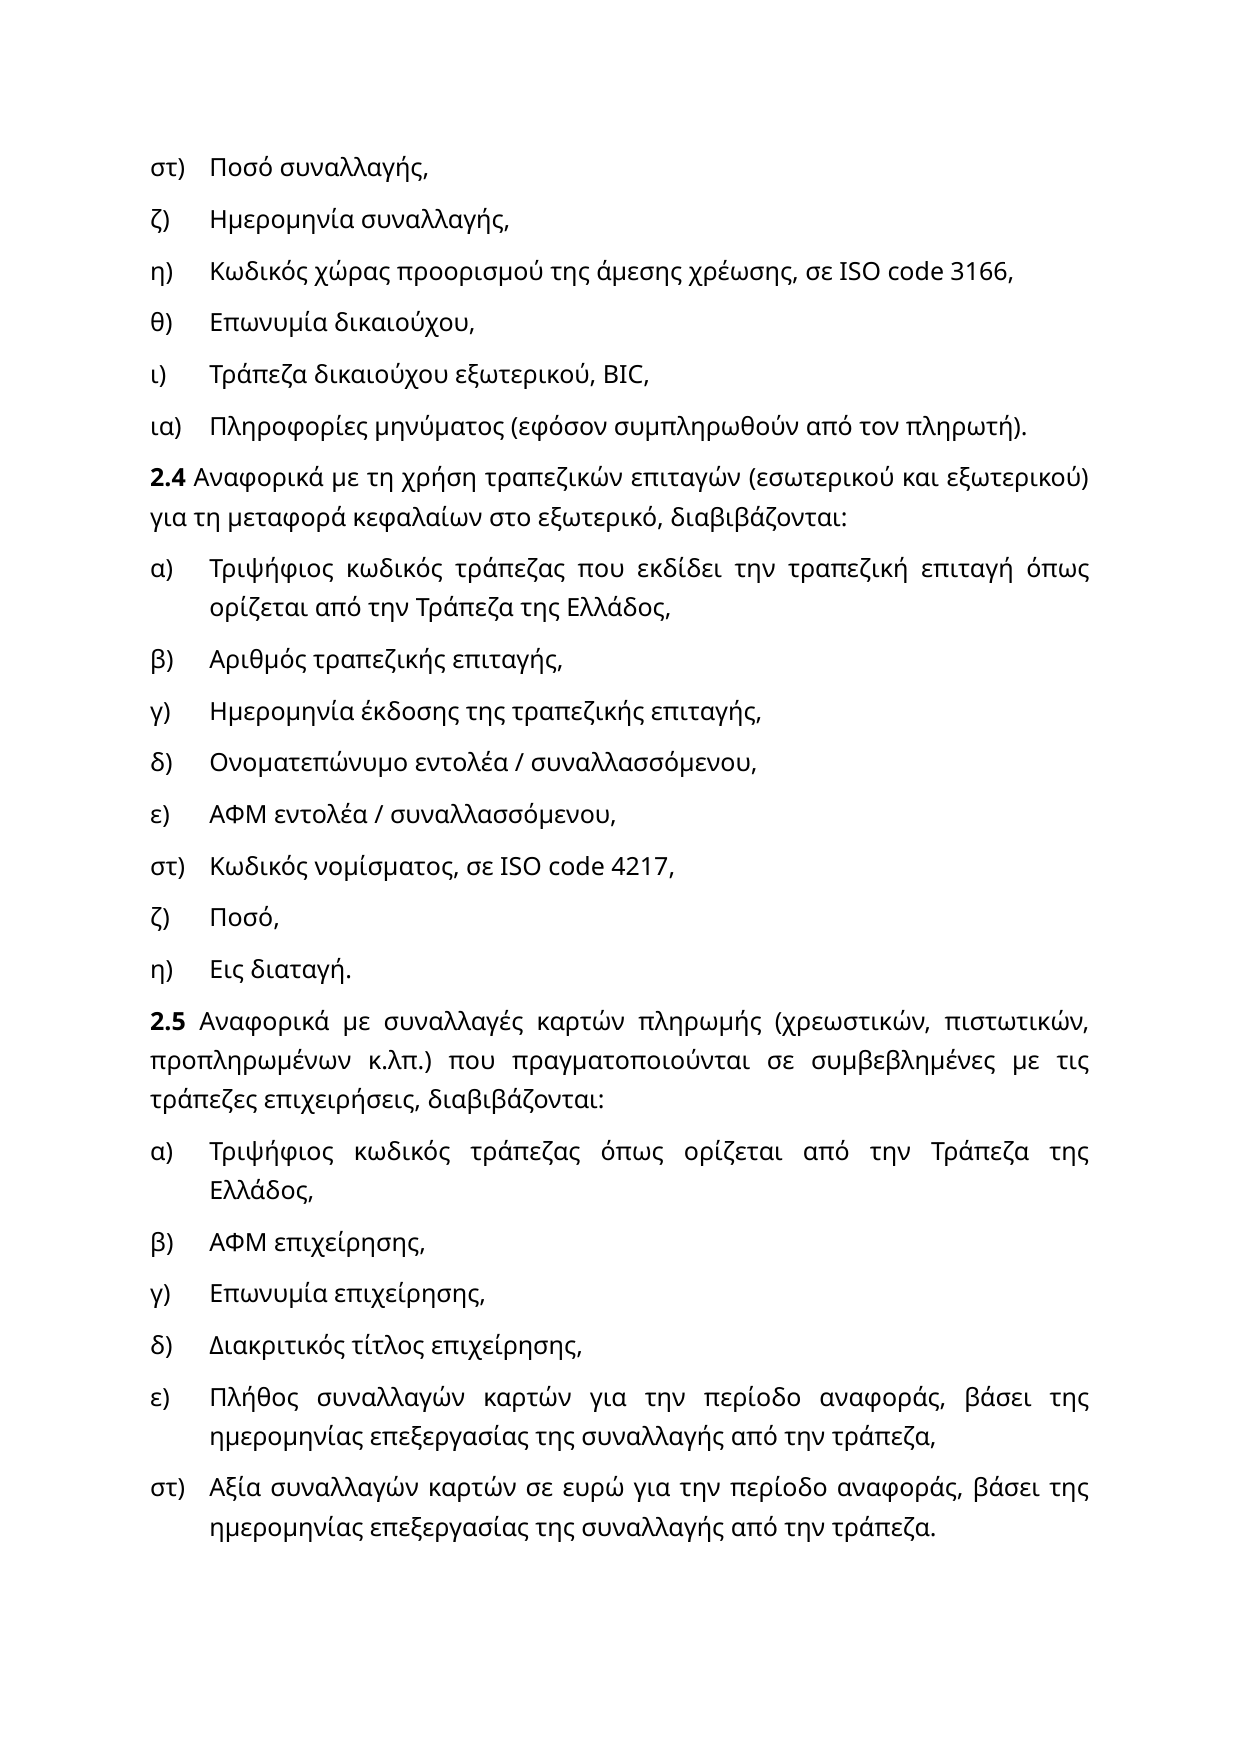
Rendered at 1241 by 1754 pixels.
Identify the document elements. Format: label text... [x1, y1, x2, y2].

list ζ) Ημερομηνία συναλλαγής, [150, 202, 1090, 236]
text 2.4 Αναφορικά με τη χρήση τραπεζικών επιταγών (εσωτερικού και εξωτερικού) για τη μεταφορά κεφαλαίων στο εξωτερικό, διαβιβάζονται: [150, 460, 1090, 533]
list δ) Ονοματεπώνυμο εντολέα / συναλλασσόμενου, [150, 745, 1090, 779]
list στ) Ποσό συναλλαγής, [150, 150, 1090, 184]
list γ) Ημερομηνία έκδοσης της τραπεζικής επιταγής, [150, 693, 1090, 727]
list ι) Τράπεζα δικαιούχου εξωτερικού, BIC, [150, 357, 1090, 391]
list α) Τριψήφιος κωδικός τράπεζας που εκδίδει την τραπεζική επιταγή όπως ορίζεται από την Τράπεζα της Ελλάδος, [150, 551, 1090, 624]
list β) Αριθμός τραπεζικής επιταγής, [150, 642, 1090, 676]
list στ) Κωδικός νομίσματος, σε ISO code 4217, [150, 848, 1090, 882]
list στ) Αξία συναλλαγών καρτών σε ευρώ για την περίοδο αναφοράς, βάσει της ημερομηνίας επεξεργασίας της συναλλαγής από την τράπεζα. [150, 1470, 1090, 1543]
list γ) Επωνυμία επιχείρησης, [150, 1276, 1090, 1310]
list δ) Διακριτικός τίτλος επιχείρησης, [150, 1327, 1090, 1362]
list α) Τριψήφιος κωδικός τράπεζας όπως ορίζεται από την Τράπεζα της Ελλάδος, [150, 1133, 1090, 1207]
list β) ΑΦΜ επιχείρησης, [150, 1224, 1090, 1258]
text 2.5 Αναφορικά με συναλλαγές καρτών πληρωμής (χρεωστικών, πιστωτικών, προπληρωμένων κ.λπ.) που πραγματοποιούνται σε συμβεβλημένες με τις τράπεζες επιχειρήσεις, διαβιβάζονται: [150, 1003, 1090, 1116]
list ε) ΑΦΜ εντολέα / συναλλασσόμενου, [150, 797, 1090, 831]
list η) Εις διαταγή. [150, 952, 1090, 986]
list ια) Πληροφορίες μηνύματος (εφόσον συμπληρωθούν από τον πληρωτή). [150, 408, 1090, 442]
list ζ) Ποσό, [150, 900, 1090, 934]
list θ) Επωνυμία δικαιούχου, [150, 305, 1090, 339]
list ε) Πλήθος συναλλαγών καρτών για την περίοδο αναφοράς, βάσει της ημερομηνίας επεξεργασίας της συναλλαγής από την τράπεζα, [150, 1379, 1090, 1452]
list η) Κωδικός χώρας προορισμού της άμεσης χρέωσης, σε ISO code 3166, [150, 253, 1090, 287]
